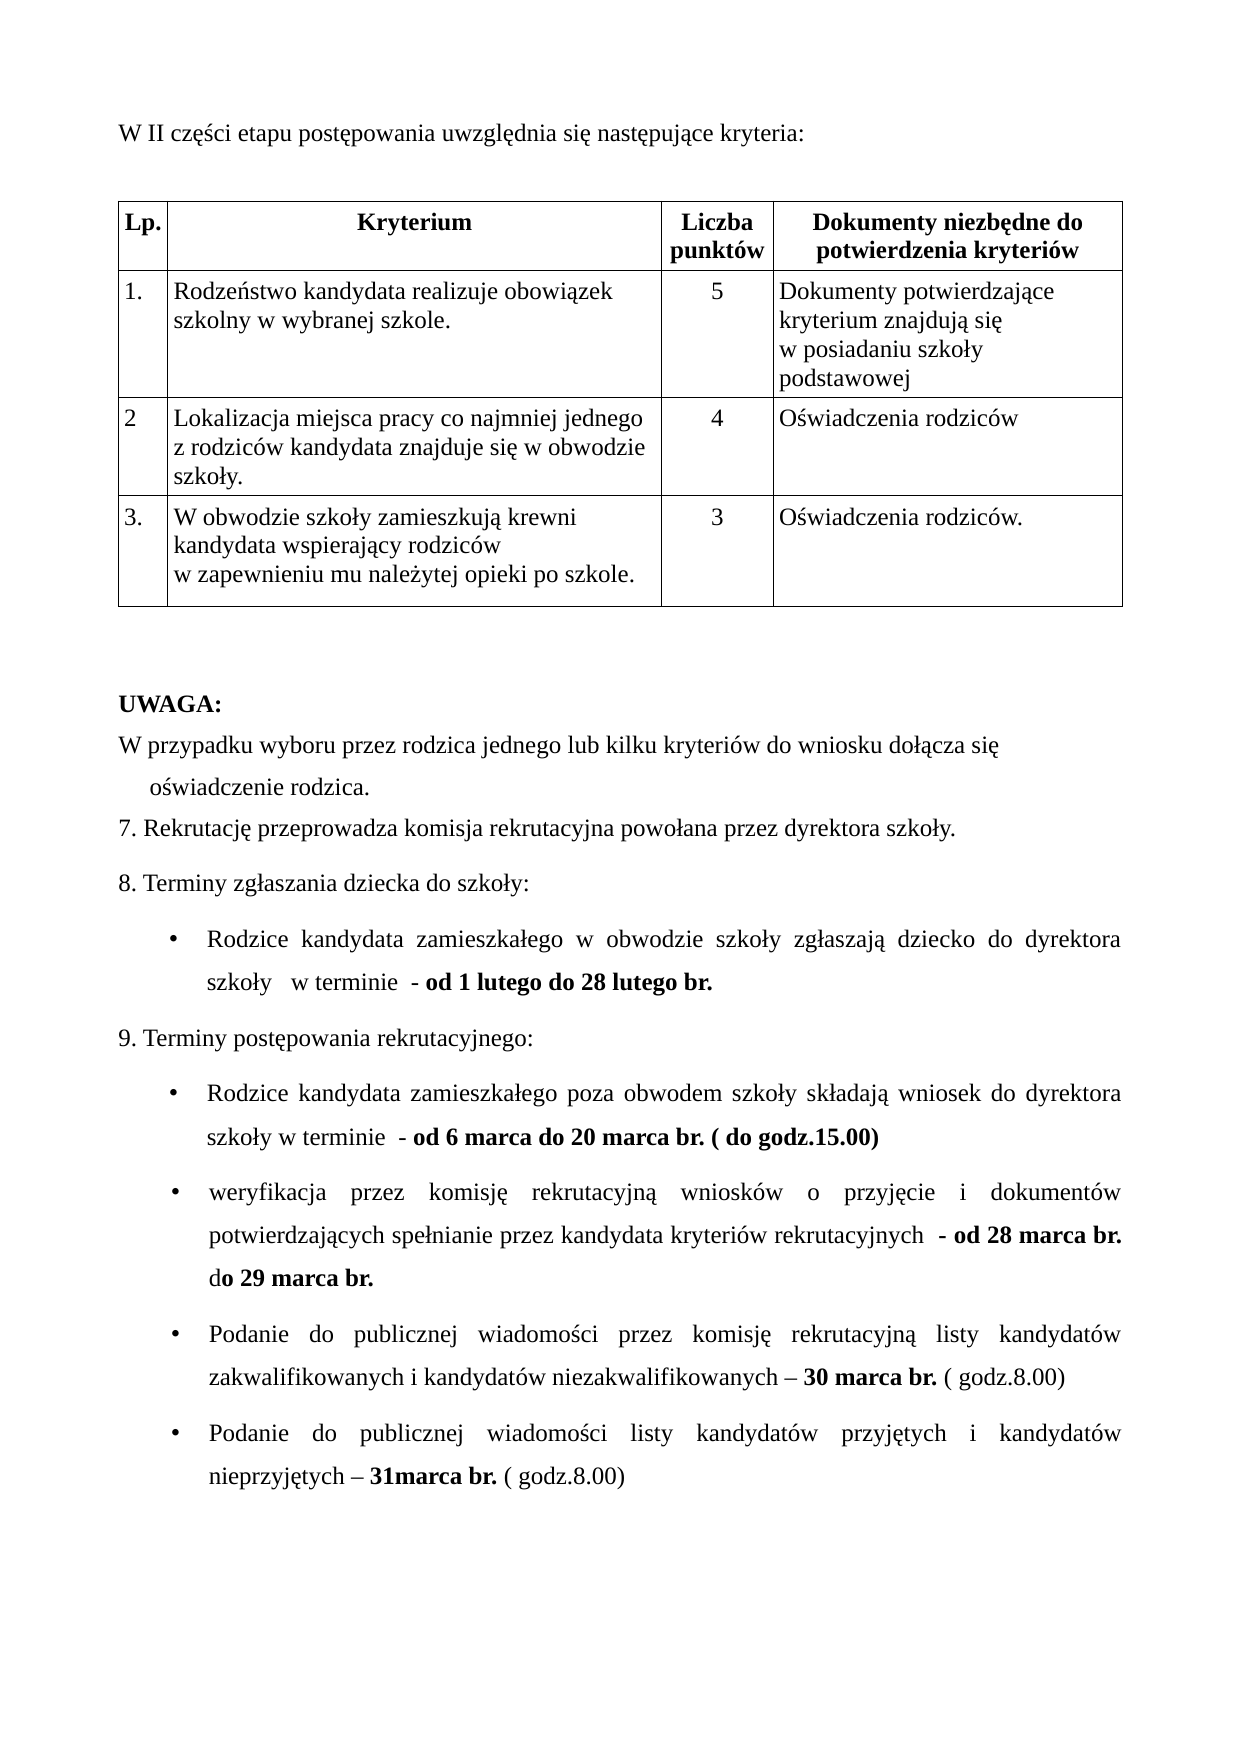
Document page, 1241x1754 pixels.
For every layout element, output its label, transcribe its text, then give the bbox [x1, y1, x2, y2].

list Podanie do publicznej wiadomości listy kandydatów przyjętych i kandydatów nieprzyjętych – 31marca br. ( godz.8.00) [171, 1418, 1122, 1490]
table_header Lp. [119, 202, 167, 270]
table_cell 2 [119, 398, 167, 495]
text UWAGA: [118, 689, 1122, 718]
table_cell 5 [662, 271, 773, 397]
text 7. Rekrutację przeprowadza komisja rekrutacyjna powołana przez dyrektora szkoły. [118, 813, 1122, 842]
table_cell Oświadczenia rodziców. [774, 496, 1122, 606]
table_header Dokumenty niezbędne do potwierdzenia kryteriów [774, 202, 1122, 270]
text 8. Terminy zgłaszania dziecka do szkoły: [118, 868, 1122, 897]
table_cell Oświadczenia rodziców [774, 398, 1122, 495]
text 9. Terminy postępowania rekrutacyjnego: [118, 1023, 1122, 1052]
list Rodzice kandydata zamieszkałego poza obwodem szkoły składają wniosek do dyrektora szkoły w terminie - od 6 marca do 20 marca br. ( do godz.15.00) [169, 1078, 1122, 1150]
table_cell Rodzeństwo kandydata realizuje obowiązek szkolny w wybranej szkole. [168, 271, 661, 397]
text oświadczenie rodzica. [118, 772, 1122, 800]
text W przypadku wyboru przez rodzica jednego lub kilku kryteriów do wniosku dołącza się [118, 730, 1122, 759]
table_header Liczba punktów [662, 202, 773, 270]
table_cell 1. [119, 271, 167, 397]
list Rodzice kandydata zamieszkałego w obwodzie szkoły zgłaszają dziecko do dyrektora szkoły w terminie - od 1 lutego do 28 lutego br. [169, 924, 1122, 996]
text W II części etapu postępowania uwzględnia się następujące kryteria: [118, 118, 1122, 147]
table_cell Lokalizacja miejsca pracy co najmniej jednego z rodziców kandydata znajduje się w obwodzie szkoły. [168, 398, 661, 495]
table_cell 3. [119, 496, 167, 606]
table_cell 3 [662, 496, 773, 606]
table_header Kryterium [168, 202, 661, 270]
list weryfikacja przez komisję rekrutacyjną wniosków o przyjęcie i dokumentów potwierdzających spełnianie przez kandydata kryteriów rekrutacyjnych - od 28 marca br. do 29 marca br. [171, 1177, 1122, 1292]
table_cell Dokumenty potwierdzające kryterium znajdują się w posiadaniu szkoły podstawowej [774, 271, 1122, 397]
list Podanie do publicznej wiadomości przez komisję rekrutacyjną listy kandydatów zakwalifikowanych i kandydatów niezakwalifikowanych – 30 marca br. ( godz.8.00) [171, 1319, 1122, 1391]
table_cell 4 [662, 398, 773, 495]
table_cell W obwodzie szkoły zamieszkują krewni kandydata wspierający rodziców w zapewnieniu mu należytej opieki po szkole. [168, 496, 661, 606]
